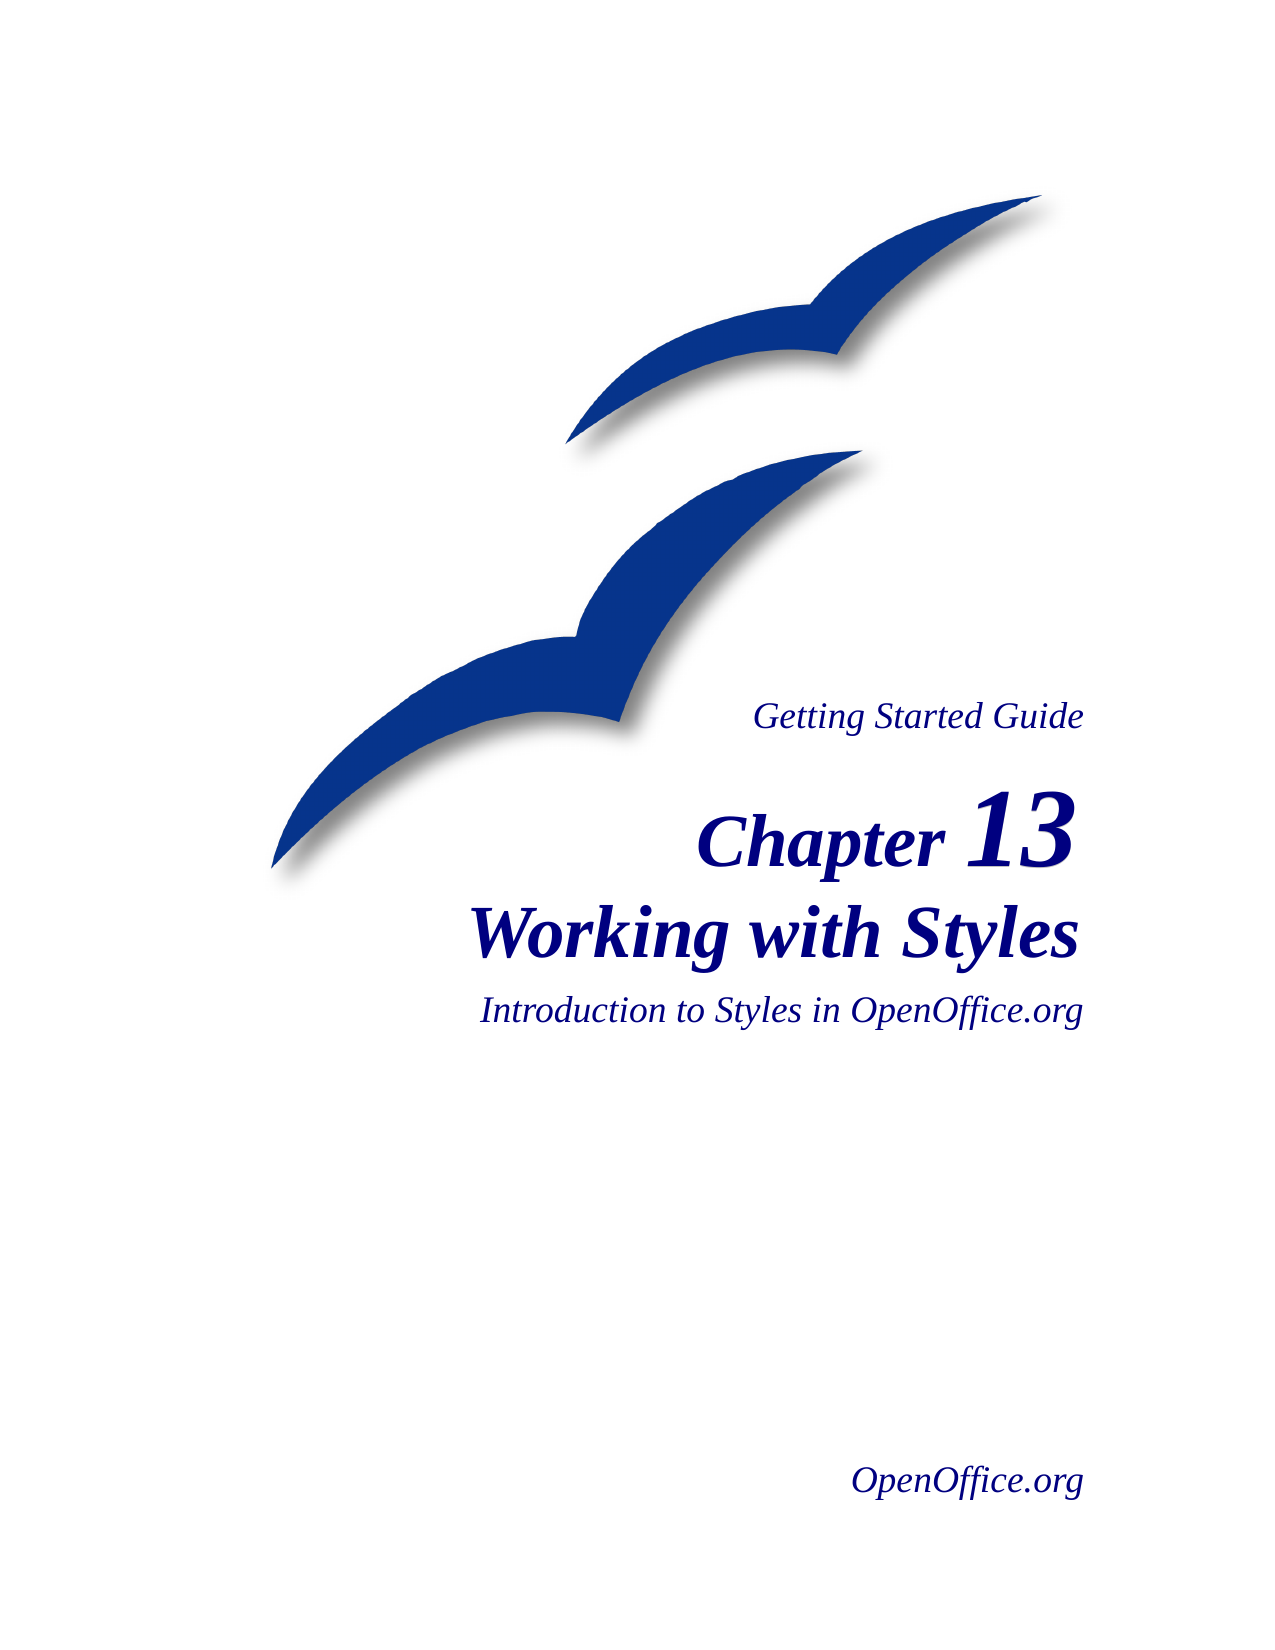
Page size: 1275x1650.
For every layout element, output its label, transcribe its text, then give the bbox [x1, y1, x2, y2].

picture [256, 180, 1084, 910]
subtitle Chapter 13 Working with Styles [187, 766, 1087, 974]
text Getting Started Guide [187, 695, 256, 737]
subtitle Introduction to Styles in OpenOffice.org [187, 989, 1087, 1030]
